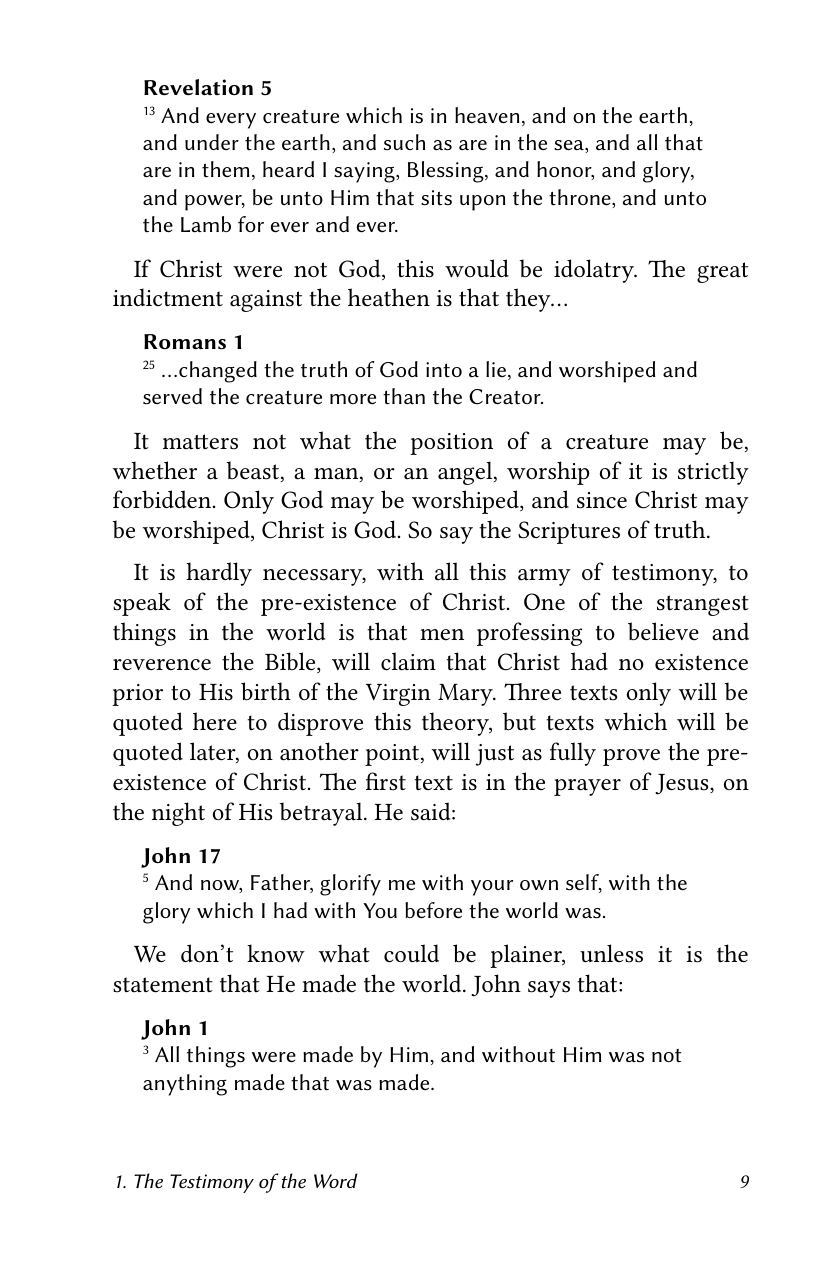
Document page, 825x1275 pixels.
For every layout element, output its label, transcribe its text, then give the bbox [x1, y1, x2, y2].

text We don’t know what could be plainer, unless it is the statement that He made the world. John says that: [112, 940, 750, 998]
text It matters not what the position of a creature may be, whether a beast, a man, or an angel, worship of it is strictly forbidden. Only God may be worshiped, and since Christ may be worshiped, Christ is God. So say the Scriptures of truth. [112, 427, 750, 545]
text John 1 [142, 1015, 750, 1041]
text 3 All things were made by Him, and without Him was not anything made that was made. [142, 1042, 720, 1096]
text 5 And now, Father, glorify me with your own self, with the glory which I had with You before the world was. [142, 870, 720, 924]
text John 17 [142, 842, 750, 869]
text Romans 1 [142, 329, 750, 356]
text It is hardly necessary, with all this army of testimony, to speak of the pre-existence of Christ. One of the strangest things in the world is that men professing to believe and reverence the Bible, will claim that Christ had no existence prior to His birth of the Virgin Mary. Three texts only will be quoted here to disprove this theory, but texts which will be quoted later, on another point, will just as fully prove the pre-existence of Christ. The first text is in the prayer of Jesus, on the night of His betrayal. He said: [112, 558, 750, 826]
text Revelation 5 [142, 75, 750, 101]
text 13 And every creature which is in heaven, and on the earth, and under the earth, and such as are in the sea, and all that are in them, heard I saying, Blessing, and honor, and glory, and power, be unto Him that sits upon the throne, and unto the Lamb for ever and ever. [142, 103, 720, 238]
text 25 ...changed the truth of God into a lie, and worshiped and served the creature more than the Creator. [142, 357, 720, 411]
text If Christ were not God, this would be idolatry. The great indictment against the heathen is that they… [112, 254, 750, 313]
